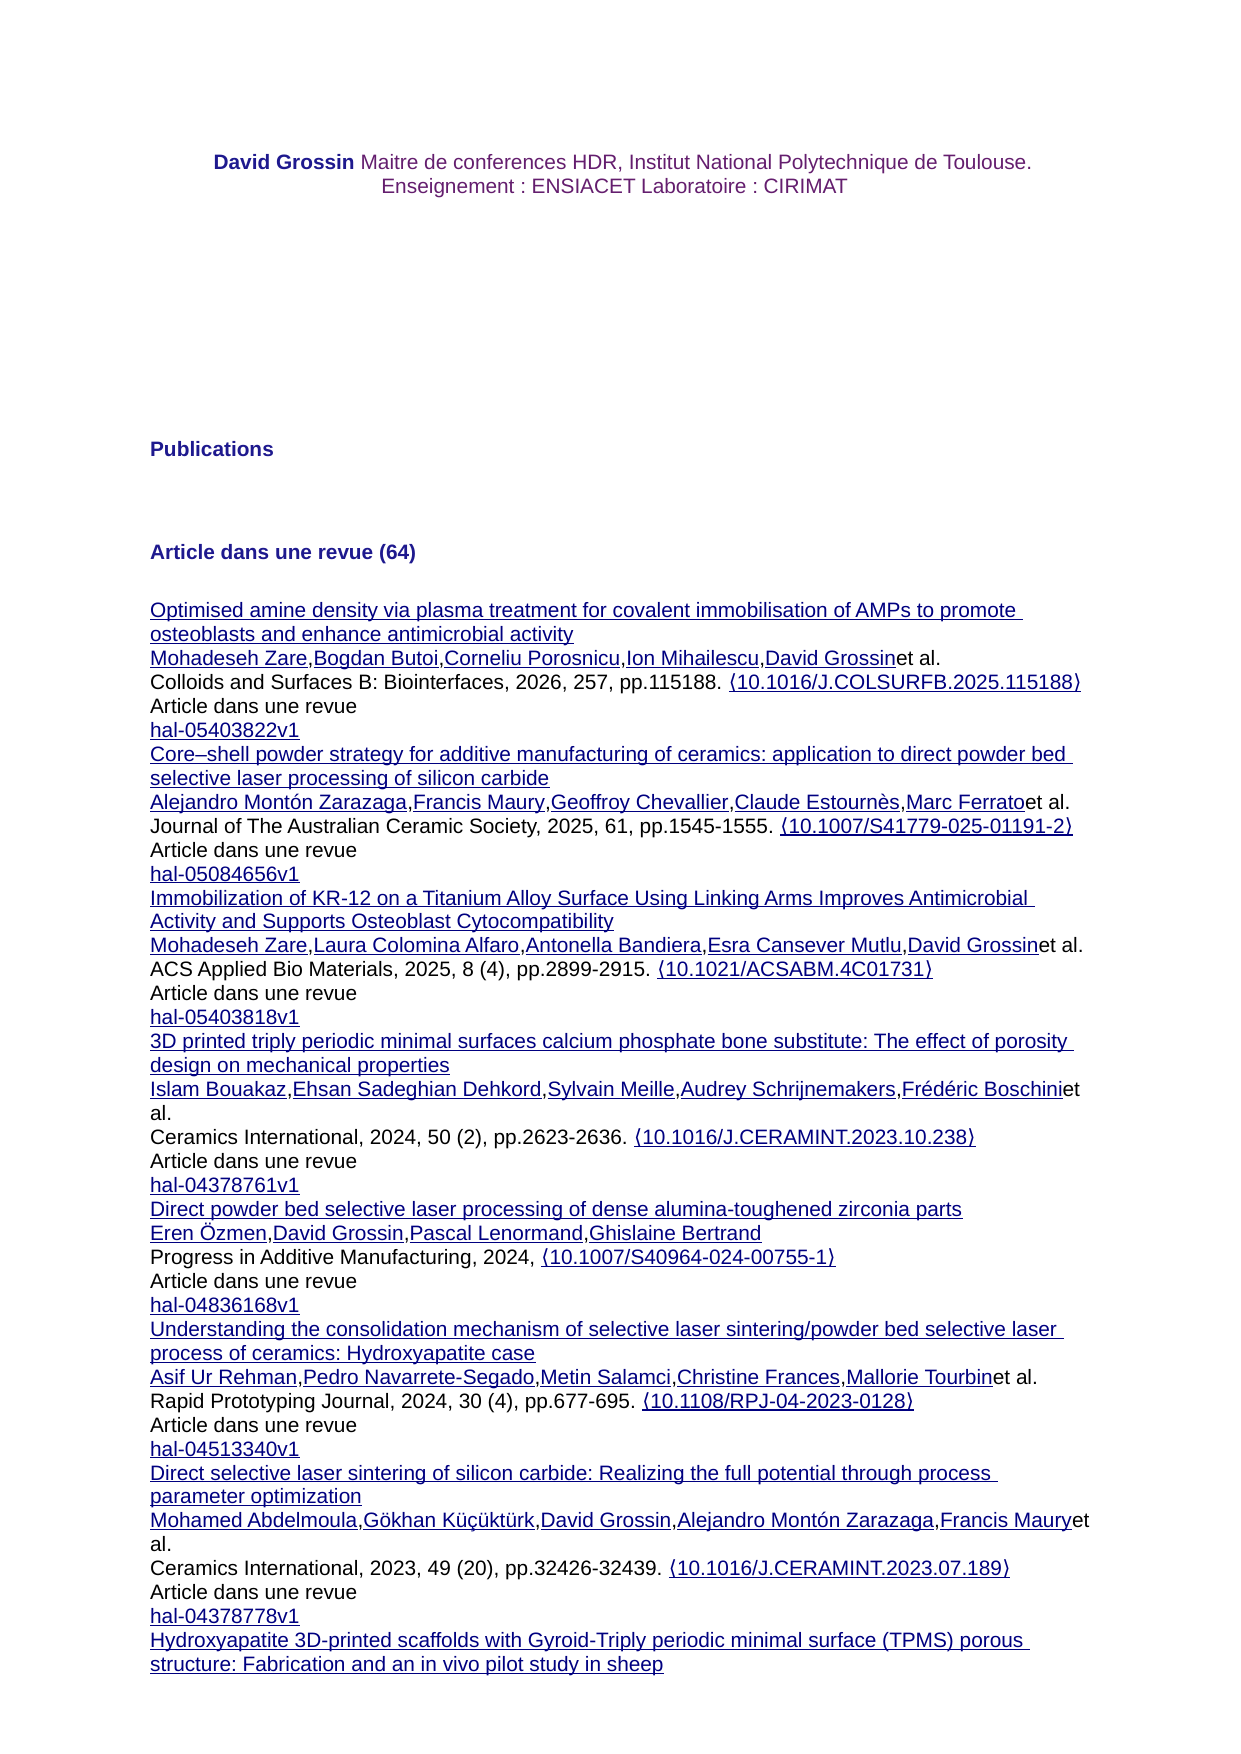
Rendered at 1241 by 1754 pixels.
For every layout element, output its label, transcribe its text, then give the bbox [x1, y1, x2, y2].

table_cell Hydroxyapatite 3D-printed scaffolds with Gyroid-Triply periodic minimal surface (TPMS) porous structure: Fabrication and an in vivo pilot study in sheep [150, 1628, 1090, 1676]
table_header Optimised amine density via plasma treatment for covalent immobilisation of AMPs to promote osteoblasts and enhance antimicrobial activity Mohadeseh Zare,Bogdan Butoi,Corneliu Porosnicu,Ion Mihailescu,David Grossinet al. Colloids and Surfaces B: Biointerfaces, 2026, 257, pp.115188. ⟨10.1016/J.COLSURFB.2025.115188⟩ Article dans une revue hal-05403822v1 [150, 598, 1090, 742]
table_cell Immobilization of KR-12 on a Titanium Alloy Surface Using Linking Arms Improves Antimicrobial Activity and Supports Osteoblast Cytocompatibility Mohadeseh Zare,Laura Colomina Alfaro,Antonella Bandiera,Esra Cansever Mutlu,David Grossinet al. ACS Applied Bio Materials, 2025, 8 (4), pp.2899-2915. ⟨10.1021/ACSABM.4C01731⟩ Article dans une revue hal-05403818v1 [150, 885, 1090, 1029]
table_cell Direct selective laser sintering of silicon carbide: Realizing the full potential through process parameter optimization Mohamed Abdelmoula,Gökhan Küçüktürk,David Grossin,Alejandro Montón Zarazaga,Francis Mauryet al. Ceramics International, 2023, 49 (20), pp.32426-32439. ⟨10.1016/J.CERAMINT.2023.07.189⟩ Article dans une revue hal-04378778v1 [150, 1460, 1090, 1628]
table_cell 3D printed triply periodic minimal surfaces calcium phosphate bone substitute: The effect of porosity design on mechanical properties Islam Bouakaz,Ehsan Sadeghian Dehkord,Sylvain Meille,Audrey Schrijnemakers,Frédéric Boschiniet al. Ceramics International, 2024, 50 (2), pp.2623-2636. ⟨10.1016/J.CERAMINT.2023.10.238⟩ Article dans une revue hal-04378761v1 [150, 1029, 1090, 1197]
subtitle Publications [150, 436, 1090, 460]
table_cell Direct powder bed selective laser processing of dense alumina-toughened zirconia parts Eren Özmen,David Grossin,Pascal Lenormand,Ghislaine Bertrand Progress in Additive Manufacturing, 2024, ⟨10.1007/S40964-024-00755-1⟩ Article dans une revue hal-04836168v1 [150, 1197, 1090, 1317]
subtitle Article dans une revue (64) [150, 539, 1090, 563]
table_cell Core–shell powder strategy for additive manufacturing of ceramics: application to direct powder bed selective laser processing of silicon carbide Alejandro Montón Zarazaga,Francis Maury,Geoffroy Chevallier,Claude Estournès,Marc Ferratoet al. Journal of The Australian Ceramic Society, 2025, 61, pp.1545-1555. ⟨10.1007/S41779-025-01191-2⟩ Article dans une revue hal-05084656v1 [150, 742, 1090, 885]
table_cell Understanding the consolidation mechanism of selective laser sintering/powder bed selective laser process of ceramics: Hydroxyapatite case Asif Ur Rehman,Pedro Navarrete-Segado,Metin Salamci,Christine Frances,Mallorie Tourbinet al. Rapid Prototyping Journal, 2024, 30 (4), pp.677-695. ⟨10.1108/RPJ-04-2023-0128⟩ Article dans une revue hal-04513340v1 [150, 1317, 1090, 1460]
subtitle David Grossin Maitre de conferences HDR, Institut National Polytechnique de Toulouse. Enseignement : ENSIACET Laboratoire : CIRIMAT [150, 150, 1090, 198]
